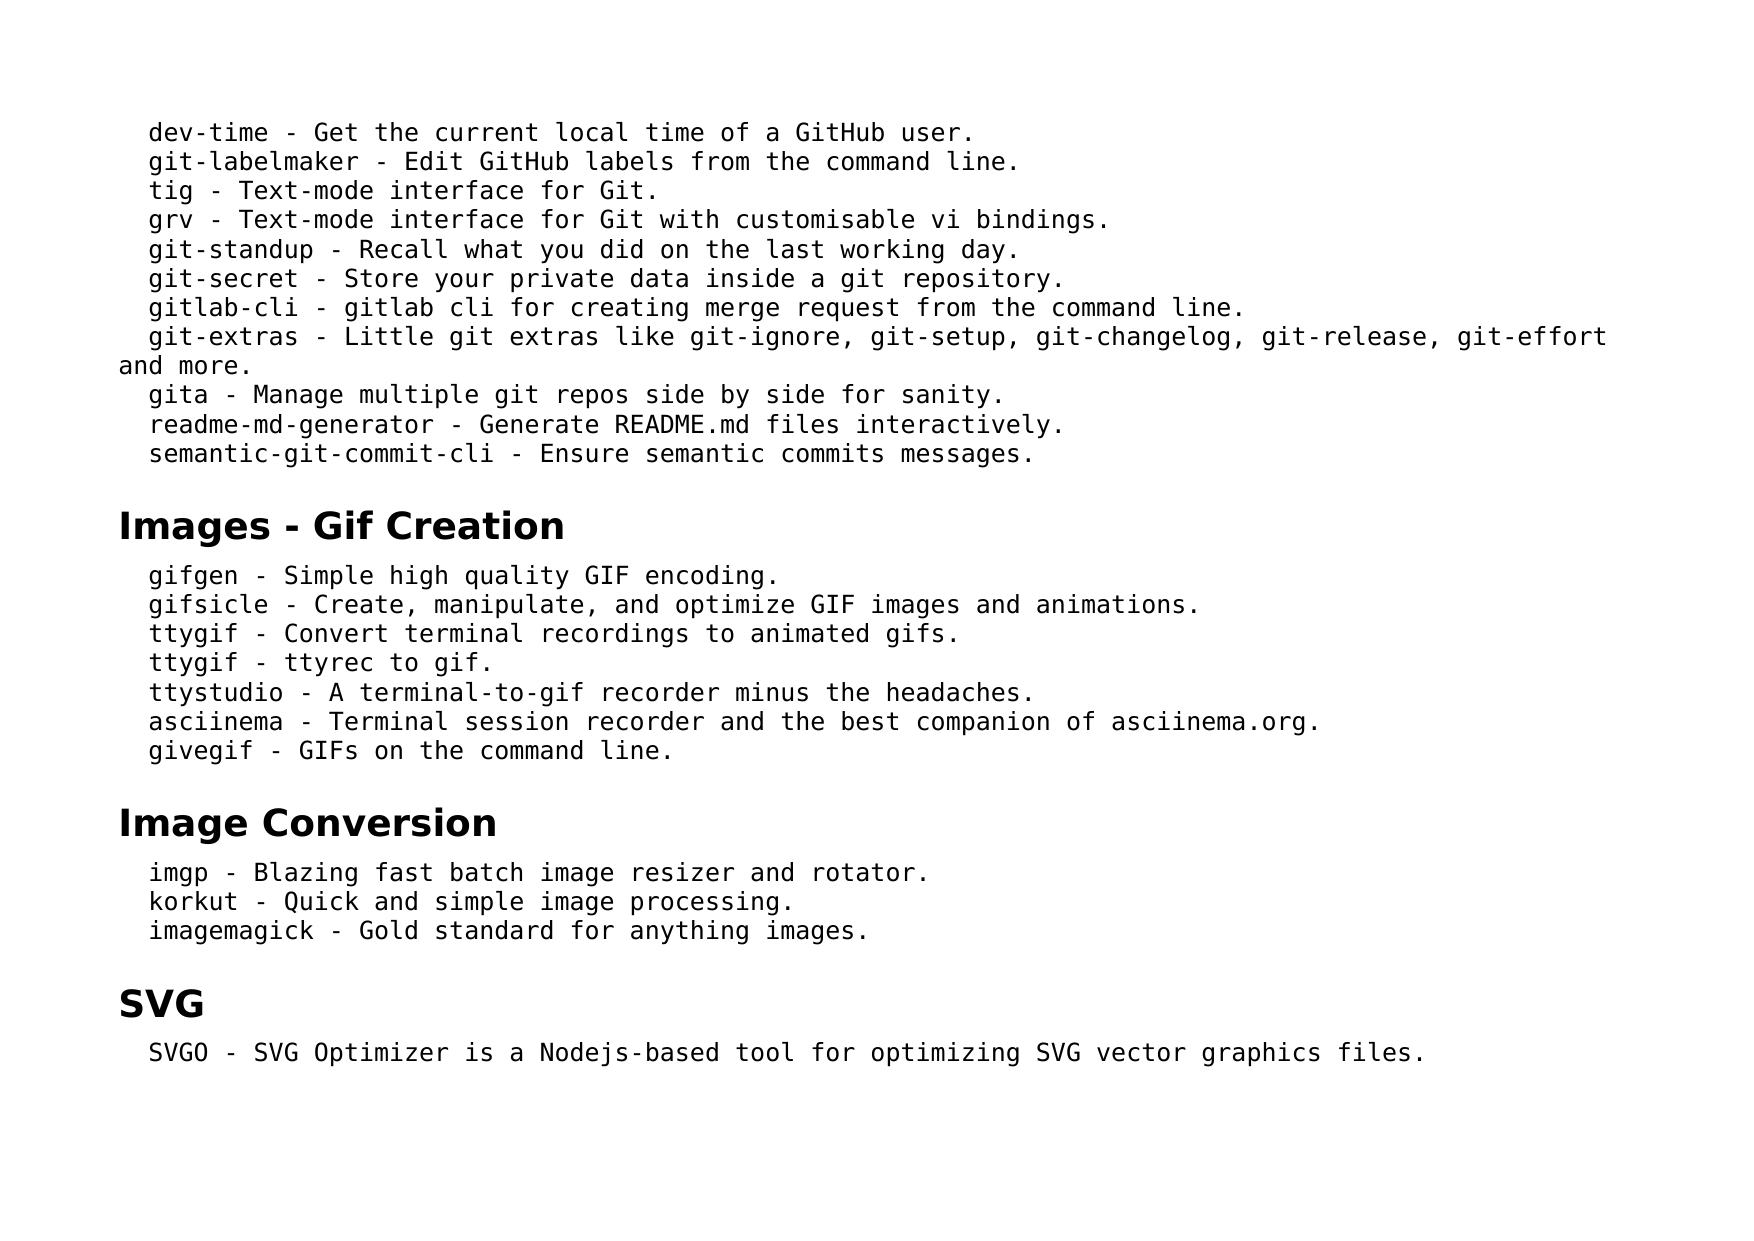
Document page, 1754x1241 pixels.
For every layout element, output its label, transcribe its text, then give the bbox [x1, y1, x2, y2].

text imgp - Blazing fast batch image resizer and rotator. korkut - Quick and simple image processing. imagemagick - Gold standard for anything images. [118, 858, 1636, 946]
text dev-time - Get the current local time of a GitHub user. git-labelmaker - Edit GitHub labels from the command line. tig - Text-mode interface for Git. grv - Text-mode interface for Git with customisable vi bindings. git-standup - Recall what you did on the last working day. git-secret - Store your private data inside a git repository. gitlab-cli - gitlab cli for creating merge request from the command line. git-extras - Little git extras like git-ignore, git-setup, git-changelog, git-release, git-effort and more. gita - Manage multiple git repos side by side for sanity. readme-md-generator - Generate README.md files interactively. semantic-git-commit-cli - Ensure semantic commits messages. [118, 118, 1636, 468]
text SVGO - SVG Optimizer is a Nodejs-based tool for optimizing SVG vector graphics files. [118, 1038, 1636, 1068]
subtitle Image Conversion [118, 802, 1636, 846]
text gifgen - Simple high quality GIF encoding. gifsicle - Create, manipulate, and optimize GIF images and animations. ttygif - Convert terminal recordings to animated gifs. ttygif - ttyrec to gif. ttystudio - A terminal-to-gif recorder minus the headaches. asciinema - Terminal session recorder and the best companion of asciinema.org. givegif - GIFs on the command line. [118, 561, 1636, 765]
subtitle Images - Gif Creation [118, 505, 1636, 548]
subtitle SVG [118, 982, 1636, 1026]
